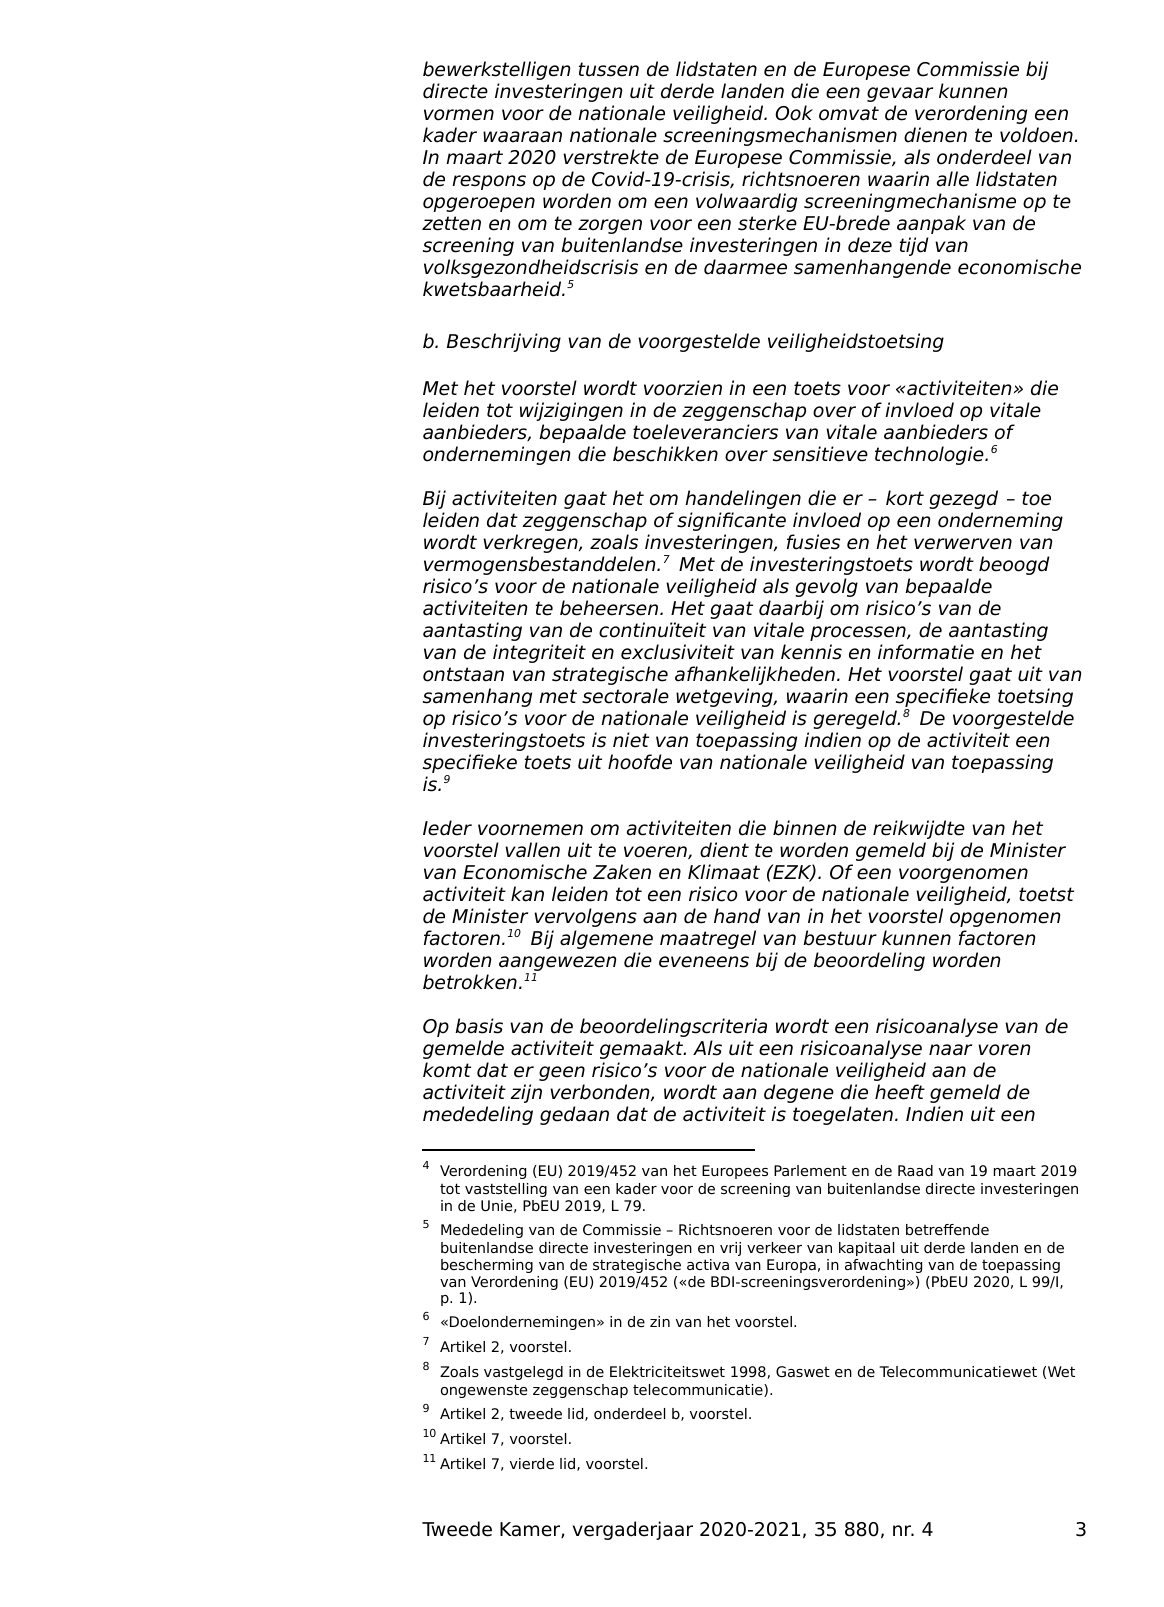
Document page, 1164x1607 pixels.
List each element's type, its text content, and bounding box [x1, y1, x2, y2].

text Zoals vastgelegd in de Elektriciteitswet 1998, Gaswet en de Telecommunicatiewet (Wet ongewenste zeggenschap telecommunicatie). [422, 1360, 1087, 1399]
text Ieder voornemen om activiteiten die binnen de reikwijdte van het voorstel vallen uit te voeren, dient te worden gemeld bij de Minister van Economische Zaken en Klimaat (EZK). Of een voorgenomen activiteit kan leiden tot een risico voor de nationale veiligheid, toetst de Minister vervolgens aan de hand van in het voorstel opgenomen factoren. Bij algemene maatregel van bestuur kunnen factoren worden aangewezen die eveneens bij de beoordeling worden betrokken. [422, 818, 1087, 994]
text Met het voorstel wordt voorzien in een toets voor «activiteiten» die leiden tot wijzigingen in de zeggenschap over of invloed op vitale aanbieders, bepaalde toeleveranciers van vitale aanbieders of ondernemingen die beschikken over sensitieve technologie. [422, 378, 1087, 466]
text Artikel 2, tweede lid, onderdeel b, voorstel. [422, 1402, 1087, 1424]
text Verordening (EU) 2019/452 van het Europees Parlement en de Raad van 19 maart 2019 tot vaststelling van een kader voor de screening van buitenlandse directe investeringen in de Unie, PbEU 2019, L 79. [422, 1159, 1087, 1215]
text Op basis van de beoordelingscriteria wordt een risicoanalyse van de gemelde activiteit gemaakt. Als uit een risicoanalyse naar voren komt dat er geen risico’s voor de nationale veiligheid aan de activiteit zijn verbonden, wordt aan degene die heeft gemeld de mededeling gedaan dat de activiteit is toegelaten. Indien uit een [422, 1016, 1087, 1126]
text bewerkstelligen tussen de lidstaten en de Europese Commissie bij directe investeringen uit derde landen die een gevaar kunnen vormen voor de nationale veiligheid. Ook omvat de verordening een kader waaraan nationale screeningsmechanismen dienen te voldoen. In maart 2020 verstrekte de Europese Commissie, als onderdeel van de respons op de Covid-19-crisis, richtsnoeren waarin alle lidstaten opgeroepen worden om een volwaardig screeningmechanisme op te zetten en om te zorgen voor een sterke EU-brede aanpak van de screening van buitenlandse investeringen in deze tijd van volksgezondheidscrisis en de daarmee samenhangende economische kwetsbaarheid. [422, 59, 1087, 301]
text Mededeling van de Commissie – Richtsnoeren voor de lidstaten betreffende buitenlandse directe investeringen en vrij verkeer van kapitaal uit derde landen en de bescherming van de strategische activa van Europa, in afwachting van de toepassing van Verordening (EU) 2019/452 («de BDI-screeningsverordening») (PbEU 2020, L 99/I, p. 1). [422, 1218, 1087, 1307]
text Artikel 7, voorstel. [422, 1427, 1087, 1449]
text «Doelondernemingen» in de zin van het voorstel. [422, 1310, 1087, 1332]
subtitle b. Beschrijving van de voorgestelde veiligheidstoetsing [422, 331, 1087, 353]
text Artikel 7, vierde lid, voorstel. [422, 1452, 1087, 1474]
text Bij activiteiten gaat het om handelingen die er – kort gezegd – toe leiden dat zeggenschap of significante invloed op een onderneming wordt verkregen, zoals investeringen, fusies en het verwerven van vermogensbestanddelen. Met de investeringstoets wordt beoogd risico’s voor de nationale veiligheid als gevolg van bepaalde activiteiten te beheersen. Het gaat daarbij om risico’s van de aantasting van de continuïteit van vitale processen, de aantasting van de integriteit en exclusiviteit van kennis en informatie en het ontstaan van strategische afhankelijkheden. Het voorstel gaat uit van samenhang met sectorale wetgeving, waarin een specifieke toetsing op risico’s voor de nationale veiligheid is geregeld. De voorgestelde investeringstoets is niet van toepassing indien op de activiteit een specifieke toets uit hoofde van nationale veiligheid van toepassing is. [422, 488, 1087, 796]
text Artikel 2, voorstel. [422, 1335, 1087, 1357]
